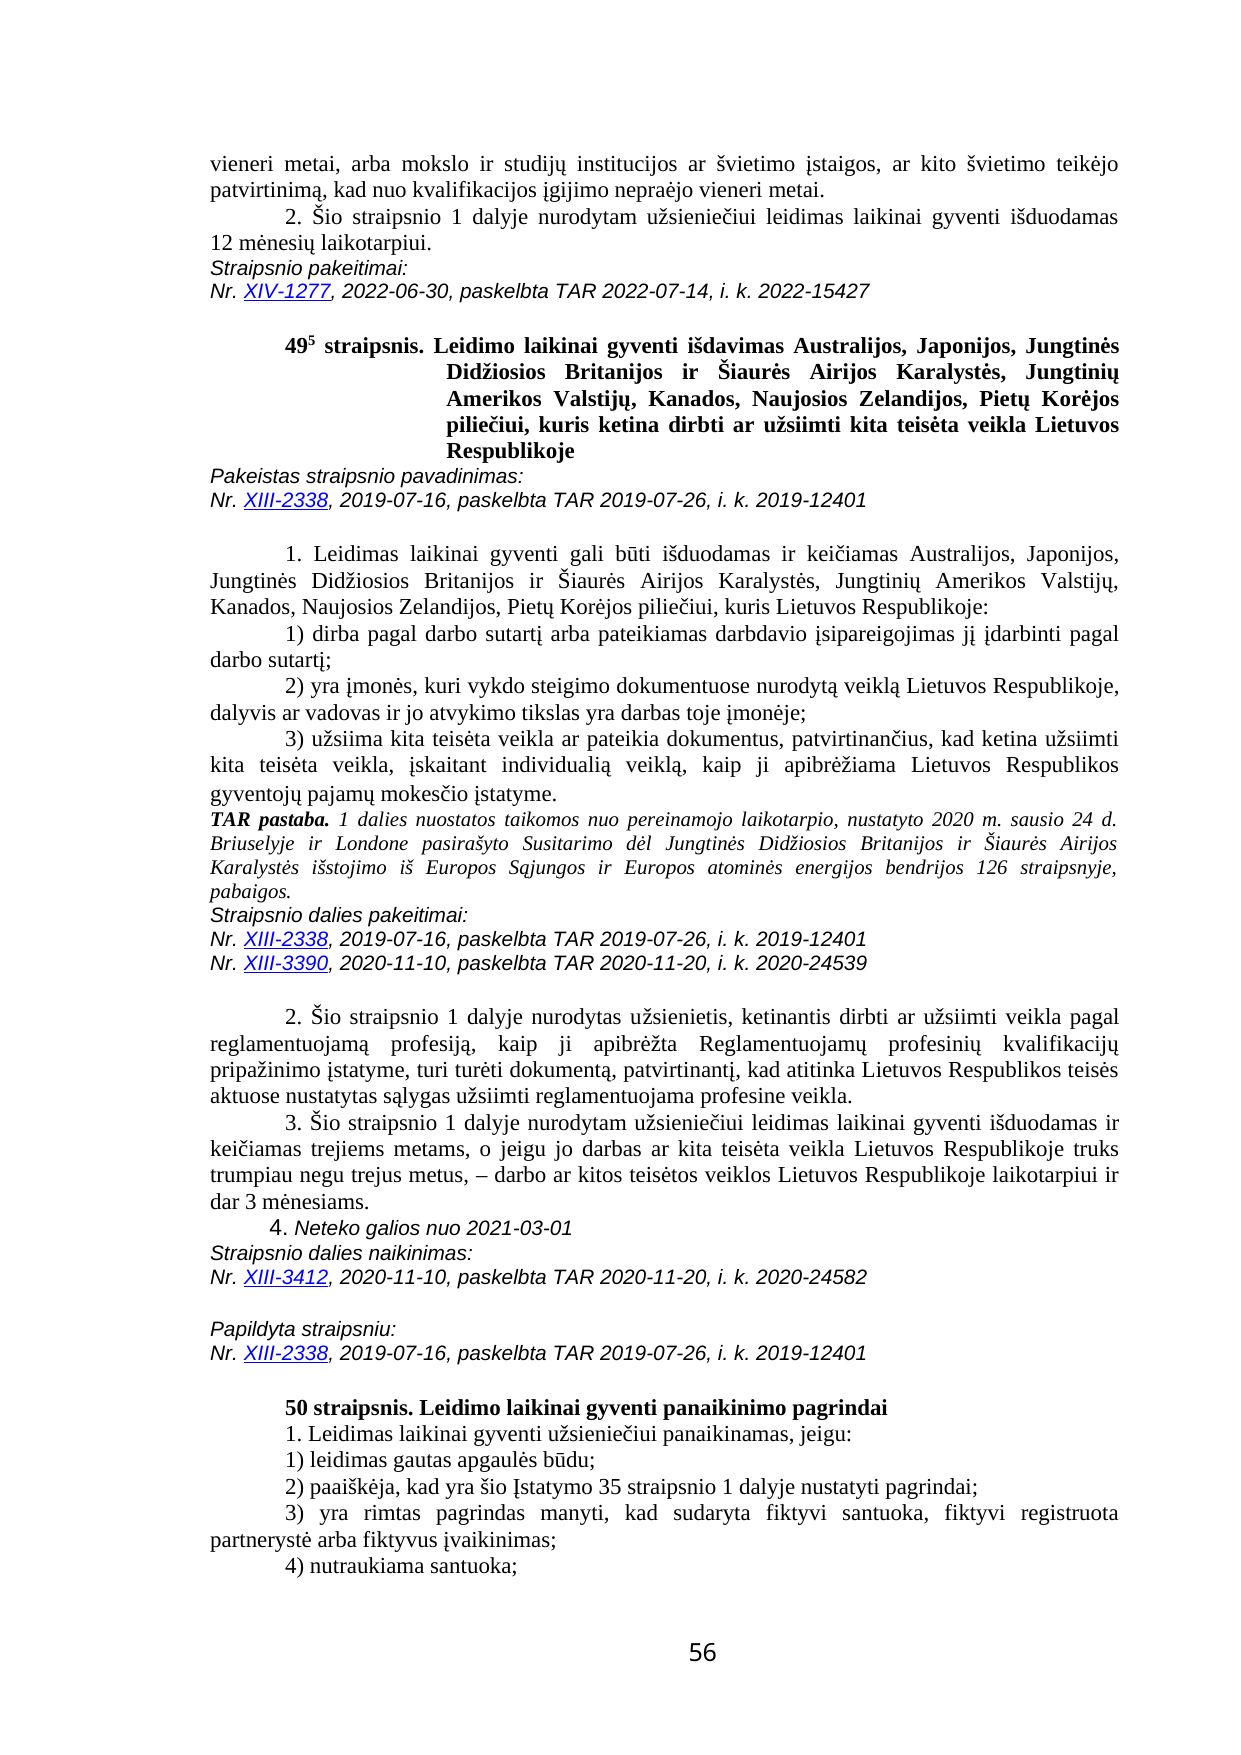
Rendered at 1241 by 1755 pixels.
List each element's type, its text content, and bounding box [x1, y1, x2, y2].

text Straipsnio dalies pakeitimai: [210, 903, 1120, 927]
text 1) dirba pagal darbo sutartį arba pateikiamas darbdavio įsipareigojimas jį įdarbinti pagal darbo sutartį; [210, 619, 1120, 672]
text 1. Leidimas laikinai gyventi užsieniečiui panaikinamas, jeigu: [210, 1420, 1120, 1447]
text Papildyta straipsniu: [210, 1317, 1120, 1341]
text 2. Šio straipsnio 1 dalyje nurodytas užsienietis, ketinantis dirbti ar užsiimti veikla pagal reglamentuojamą profesiją, kaip ji apibrėžta Reglamentuojamų profesinių kvalifikacijų pripažinimo įstatyme, turi turėti dokumentą, patvirtinantį, kad atitinka Lietuvos Respublikos teisės aktuose nustatytas sąlygas užsiimti reglamentuojama profesine veikla. [210, 1003, 1120, 1109]
text 495 straipsnis. Leidimo laikinai gyventi išdavimas Australijos, Japonijos, Jungtinės Didžiosios Britanijos ir Šiaurės Airijos Karalystės, Jungtinių Amerikos Valstijų, Kanados, Naujosios Zelandijos, Pietų Korėjos piliečiui, kuris ketina dirbti ar užsiimti kita teisėta veikla Lietuvos Respublikoje [285, 332, 1120, 464]
text Straipsnio pakeitimai: [210, 255, 1120, 279]
text Nr. XIII-3412, 2020-11-10, paskelbta TAR 2020-11-20, i. k. 2020-24582 [210, 1264, 1120, 1288]
text Nr. XIII-2338, 2019-07-16, paskelbta TAR 2019-07-26, i. k. 2019-12401 [210, 927, 1120, 951]
text 2) paaiškėja, kad yra šio Įstatymo 35 straipsnio 1 dalyje nustatyti pagrindai; [210, 1473, 1120, 1499]
text 4) nutraukiama santuoka; [210, 1552, 1120, 1578]
text Straipsnio dalies naikinimas: [210, 1241, 1120, 1264]
text 4. Neteko galios nuo 2021-03-01 [210, 1214, 1120, 1241]
text 50 straipsnis. Leidimo laikinai gyventi panaikinimo pagrindai [210, 1394, 1120, 1420]
text 2. Šio straipsnio 1 dalyje nurodytam užsieniečiui leidimas laikinai gyventi išduodamas 12 mėnesių laikotarpiui. [210, 203, 1120, 255]
text Nr. XIII-2338, 2019-07-16, paskelbta TAR 2019-07-26, i. k. 2019-12401 [210, 488, 1120, 512]
text 3. Šio straipsnio 1 dalyje nurodytam užsieniečiui leidimas laikinai gyventi išduodamas ir keičiamas trejiems metams, o jeigu jo darbas ar kita teisėta veikla Lietuvos Respublikoje truks trumpiau negu trejus metus, – darbo ar kitos teisėtos veiklos Lietuvos Respublikoje laikotarpiui ir dar 3 mėnesiams. [210, 1109, 1120, 1214]
text 1) leidimas gautas apgaulės būdu; [210, 1447, 1120, 1473]
text Nr. XIV-1277, 2022-06-30, paskelbta TAR 2022-07-14, i. k. 2022-15427 [210, 279, 1120, 303]
text 3) yra rimtas pagrindas manyti, kad sudaryta fiktyvi santuoka, fiktyvi registruota partnerystė arba fiktyvus įvaikinimas; [210, 1499, 1120, 1552]
text TAR pastaba. 1 dalies nuostatos taikomos nuo pereinamojo laikotarpio, nustatyto 2020 m. sausio 24 d. Briuselyje ir Londone pasirašyto Susitarimo dėl Jungtinės Didžiosios Britanijos ir Šiaurės Airijos Karalystės išstojimo iš Europos Sąjungos ir Europos atominės energijos bendrijos 126 straipsnyje, pabaigos. [210, 806, 1120, 903]
text Nr. XIII-3390, 2020-11-10, paskelbta TAR 2020-11-20, i. k. 2020-24539 [210, 951, 1120, 974]
text Nr. XIII-2338, 2019-07-16, paskelbta TAR 2019-07-26, i. k. 2019-12401 [210, 1341, 1120, 1365]
text 2) yra įmonės, kuri vykdo steigimo dokumentuose nurodytą veiklą Lietuvos Respublikoje, dalyvis ar vadovas ir jo atvykimo tikslas yra darbas toje įmonėje; [210, 672, 1120, 725]
text 3) užsiima kita teisėta veikla ar pateikia dokumentus, patvirtinančius, kad ketina užsiimti kita teisėta veikla, įskaitant individualią veiklą, kaip ji apibrėžiama Lietuvos Respublikos gyventojų pajamų mokesčio įstatyme. [210, 725, 1120, 806]
text vieneri metai, arba mokslo ir studijų institucijos ar švietimo įstaigos, ar kito švietimo teikėjo patvirtinimą, kad nuo kvalifikacijos įgijimo nepraėjo vieneri metai. [210, 150, 1120, 203]
text 1. Leidimas laikinai gyventi gali būti išduodamas ir keičiamas Australijos, Japonijos, Jungtinės Didžiosios Britanijos ir Šiaurės Airijos Karalystės, Jungtinių Amerikos Valstijų, Kanados, Naujosios Zelandijos, Pietų Korėjos piliečiui, kuris Lietuvos Respublikoje: [210, 541, 1120, 619]
text Pakeistas straipsnio pavadinimas: [210, 464, 1120, 488]
